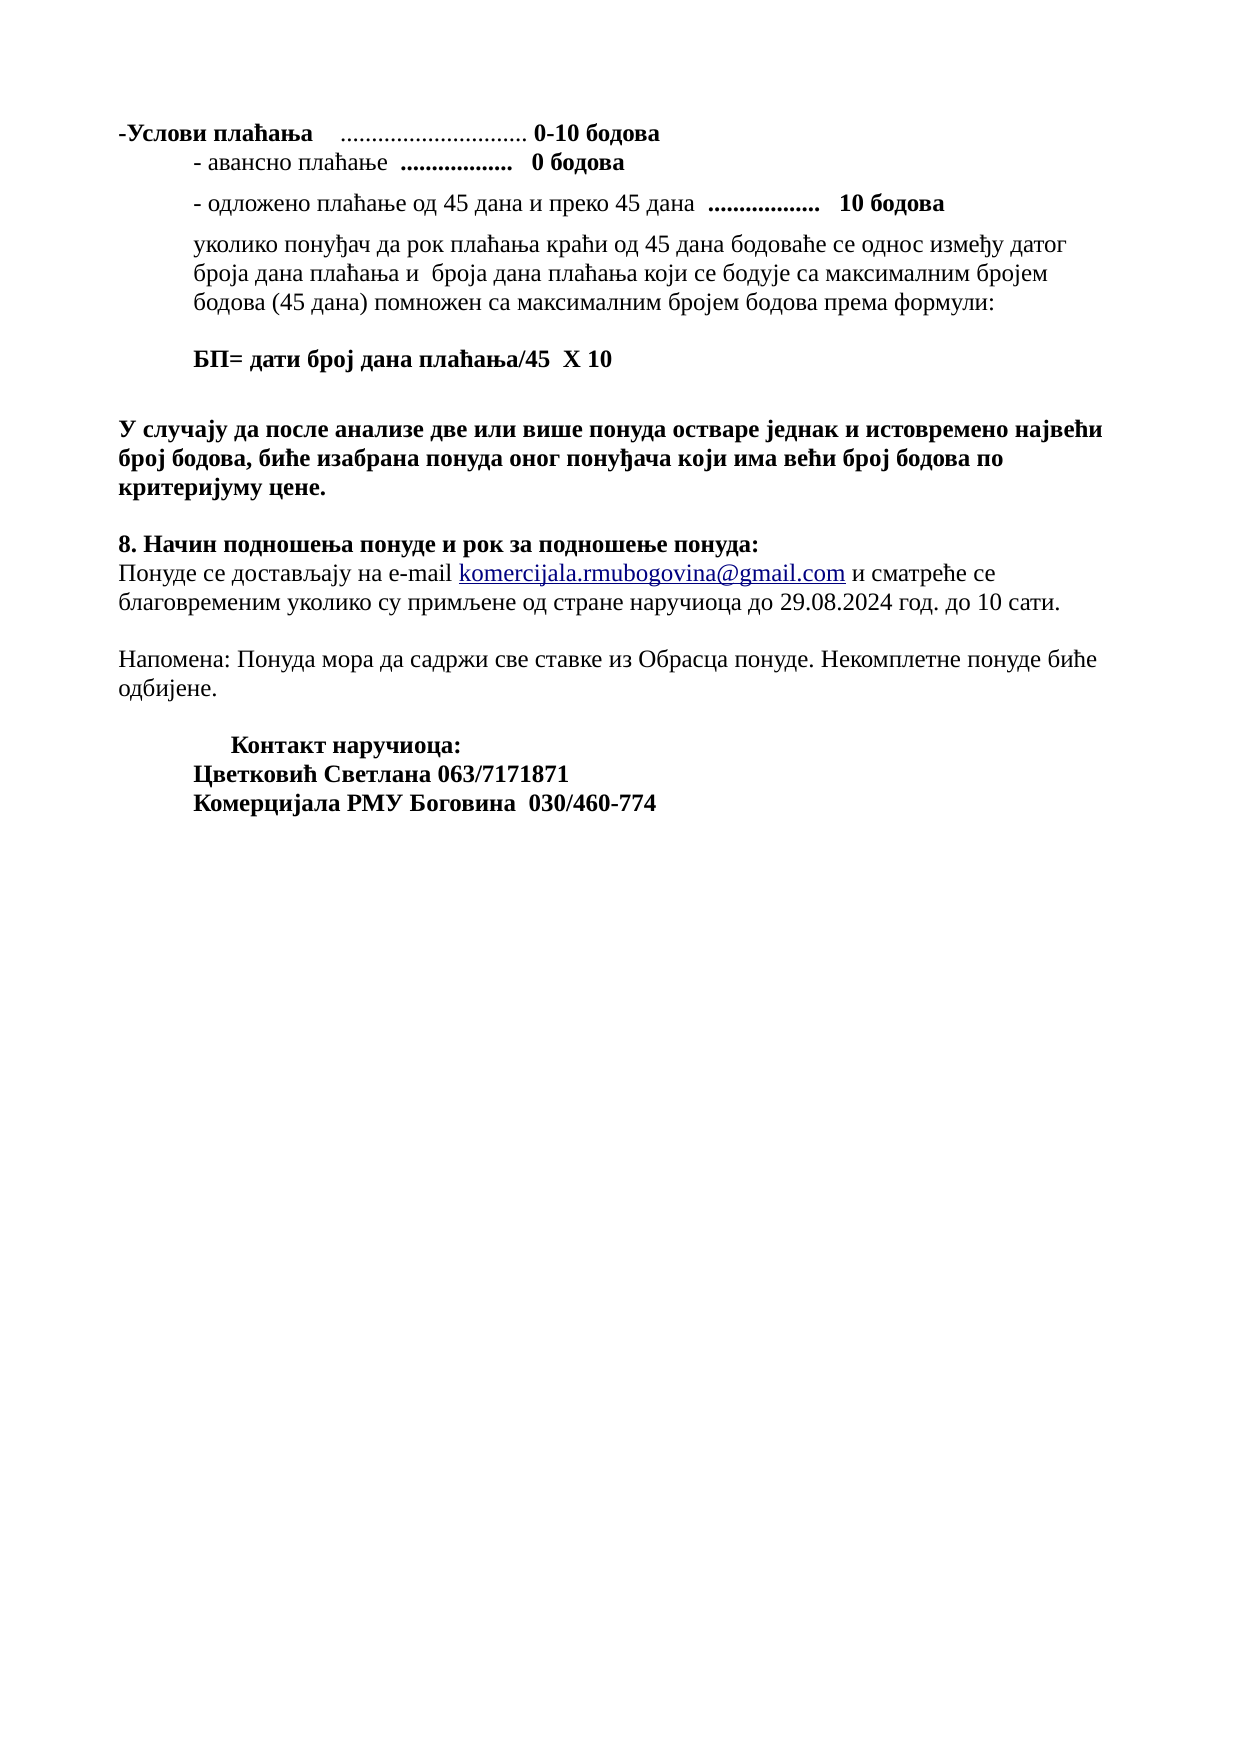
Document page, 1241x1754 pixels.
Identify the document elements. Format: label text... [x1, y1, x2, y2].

text Цветковић Светлана 063/7171871 [193, 759, 1122, 788]
text Напомена: Понуда мора да садржи све ставке из Обрасца понуде. Некомплетне понуде биће одбијене. [118, 644, 1122, 702]
text Комерцијала РМУ Боговина 030/460-774 [193, 788, 1122, 817]
text уколико понуђач да рок плаћања краћи од 45 дана бодоваће се однос између датог броја дана плаћања и броја дана плаћања који се бодује са максималним бројем бодова (45 дана) помножен са максималним бројем бодова према формули: [193, 229, 1122, 316]
text БП= дати број дана плаћања/45 X 10 [193, 344, 1122, 373]
list Контакт наручиоца: [193, 731, 1122, 759]
text 8. Начин подношења понуде и рок за подношење понуда: [118, 529, 1122, 558]
text - авансно плаћање .................. 0 бодова [193, 147, 1122, 176]
text - одложено плаћање од 45 дана и преко 45 дана .................. 10 бодова [193, 188, 1122, 217]
text -Услови плаћања .............................. 0-10 бодова [118, 118, 1122, 147]
text Понуде се достављају на e-mail komercijala.rmubogovina@gmail.com и сматреће се благовременим уколико су примљене од стране наручиоца до 29.08.2024 год. до 10 сати. [118, 558, 1122, 616]
text У случају да после анализе две или више понуда остваре једнак и истовремено највећи број бодова, биће изабрана понуда оног понуђача који има већи број бодова по критеријуму цене. [118, 414, 1122, 501]
